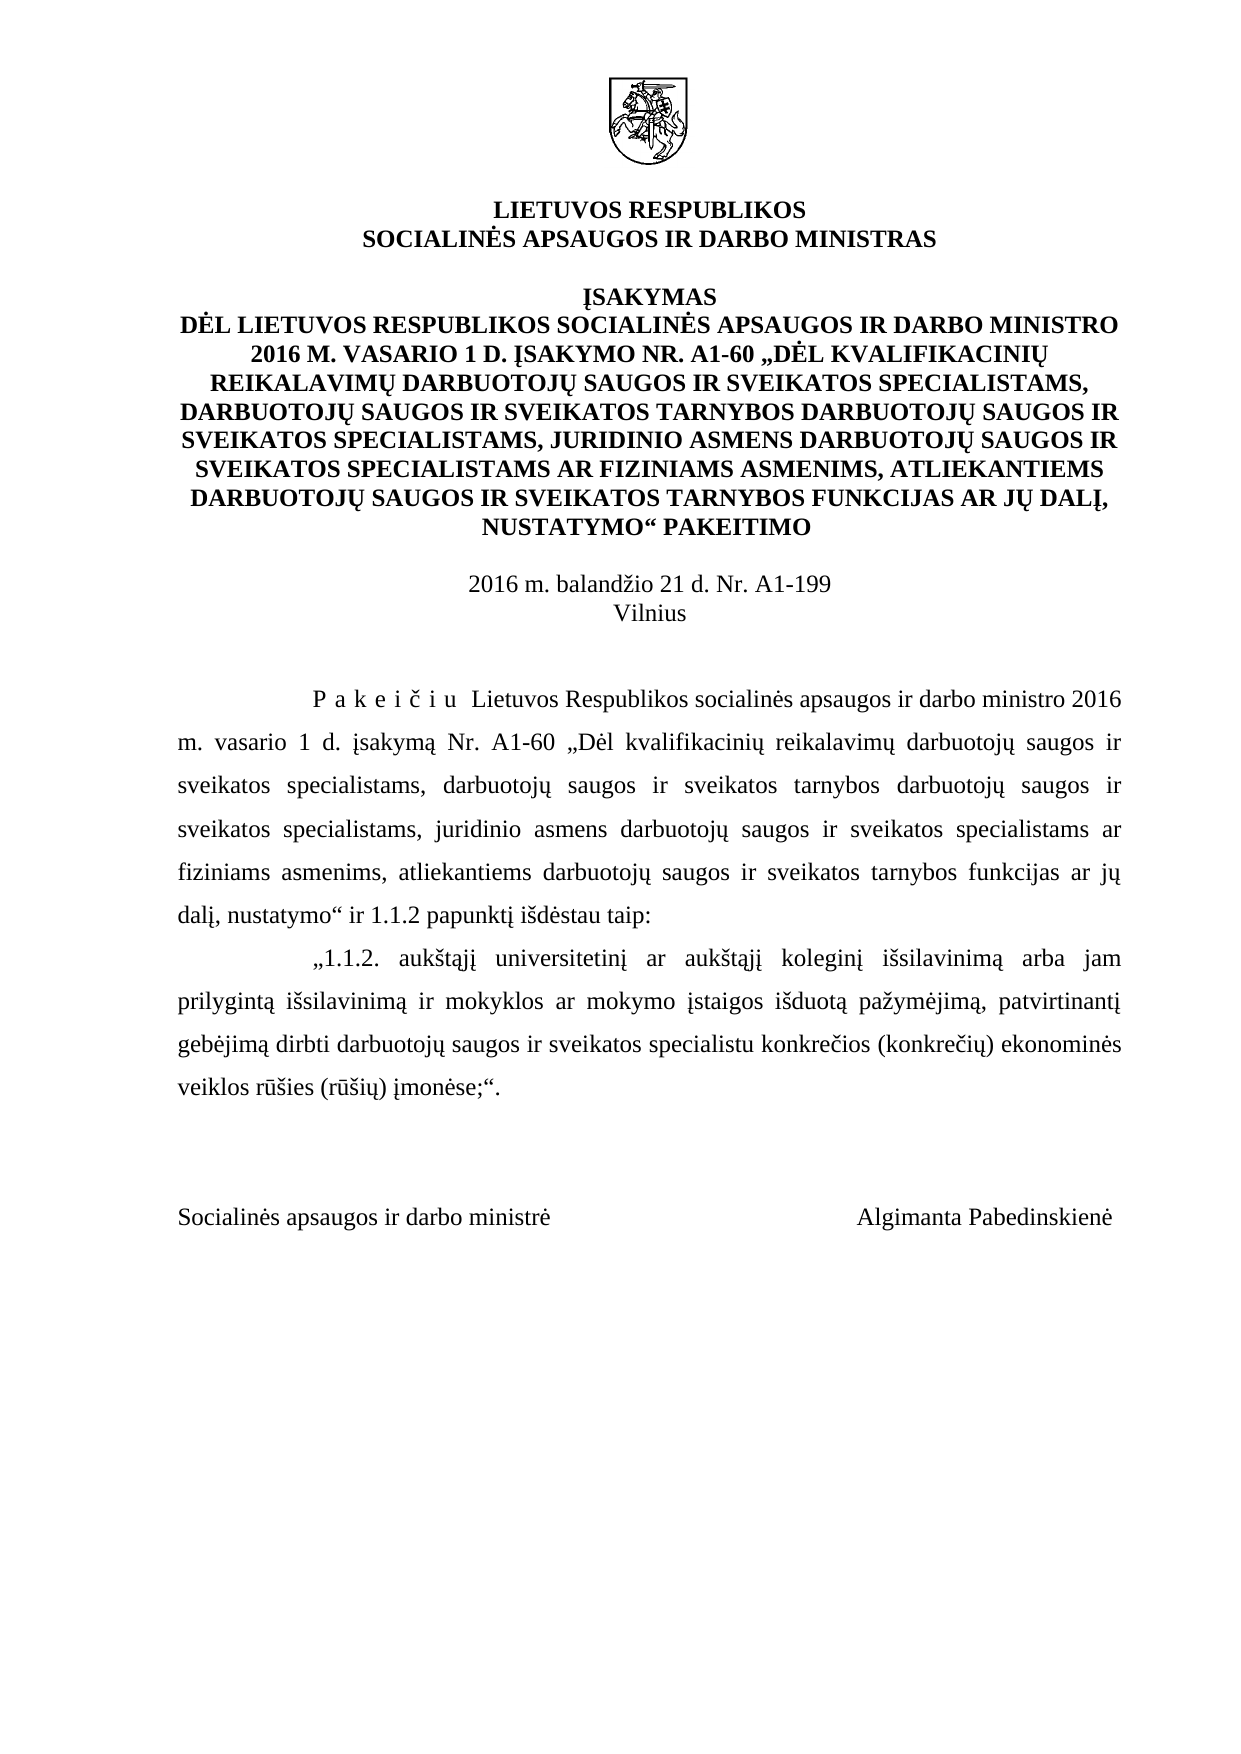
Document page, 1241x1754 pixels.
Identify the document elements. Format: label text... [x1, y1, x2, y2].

text 2016 m. balandžio 21 d. Nr. A1-199 [177, 569, 1122, 598]
text Vilnius [177, 598, 1122, 627]
text SOCIALINĖS APSAUGOS IR DARBO MINISTRAS [177, 224, 1122, 253]
text DĖL LIETUVOS RESPUBLIKOS SOCIALINĖS APSAUGOS IR DARBO MINISTRO 2016 M. VASARIO 1 D. ĮSAKYMO NR. A1-60 „DĖL KVALIFIKACINIŲ REIKALAVIMŲ DARBUOTOJŲ SAUGOS IR SVEIKATOS SPECIALISTAMS, DARBUOTOJŲ SAUGOS IR SVEIKATOS TARNYBOS DARBUOTOJŲ SAUGOS IR SVEIKATOS SPECIALISTAMS, JURIDINIO ASMENS DARBUOTOJŲ SAUGOS IR SVEIKATOS SPECIALISTAMS AR FIZINIAMS ASMENIMS, ATLIEKANTIEMS DARBUOTOJŲ SAUGOS IR SVEIKATOS TARNYBOS FUNKCIJAS AR JŲ DALĮ, NUSTATYMO“ PAKEITIMO [177, 311, 1122, 541]
text ĮSAKYMAS [177, 282, 1122, 311]
text Socialinės apsaugos ir darbo ministrė Algimanta Pabedinskienė [177, 1202, 1122, 1231]
text LIETUVOS RESPUBLIKOS [177, 196, 1122, 224]
text Pakeičiu Lietuvos Respublikos socialinės apsaugos ir darbo ministro 2016 m. vasario 1 d. įsakymą Nr. A1-60 „Dėl kvalifikacinių reikalavimų darbuotojų saugos ir sveikatos specialistams, darbuotojų saugos ir sveikatos tarnybos darbuotojų saugos ir sveikatos specialistams, juridinio asmens darbuotojų saugos ir sveikatos specialistams ar fiziniams asmenims, atliekantiems darbuotojų saugos ir sveikatos tarnybos funkcijas ar jų dalį, nustatymo“ ir 1.1.2 papunktį išdėstau taip: [177, 684, 1122, 929]
text „1.1.2. aukštąjį universitetinį ar aukštąjį koleginį išsilavinimą arba jam prilygintą išsilavinimą ir mokyklos ar mokymo įstaigos išduotą pažymėjimą, patvirtinantį gebėjimą dirbti darbuotojų saugos ir sveikatos specialistu konkrečios (konkrečių) ekonominės veiklos rūšies (rūšių) įmonėse;“. [177, 943, 1122, 1101]
